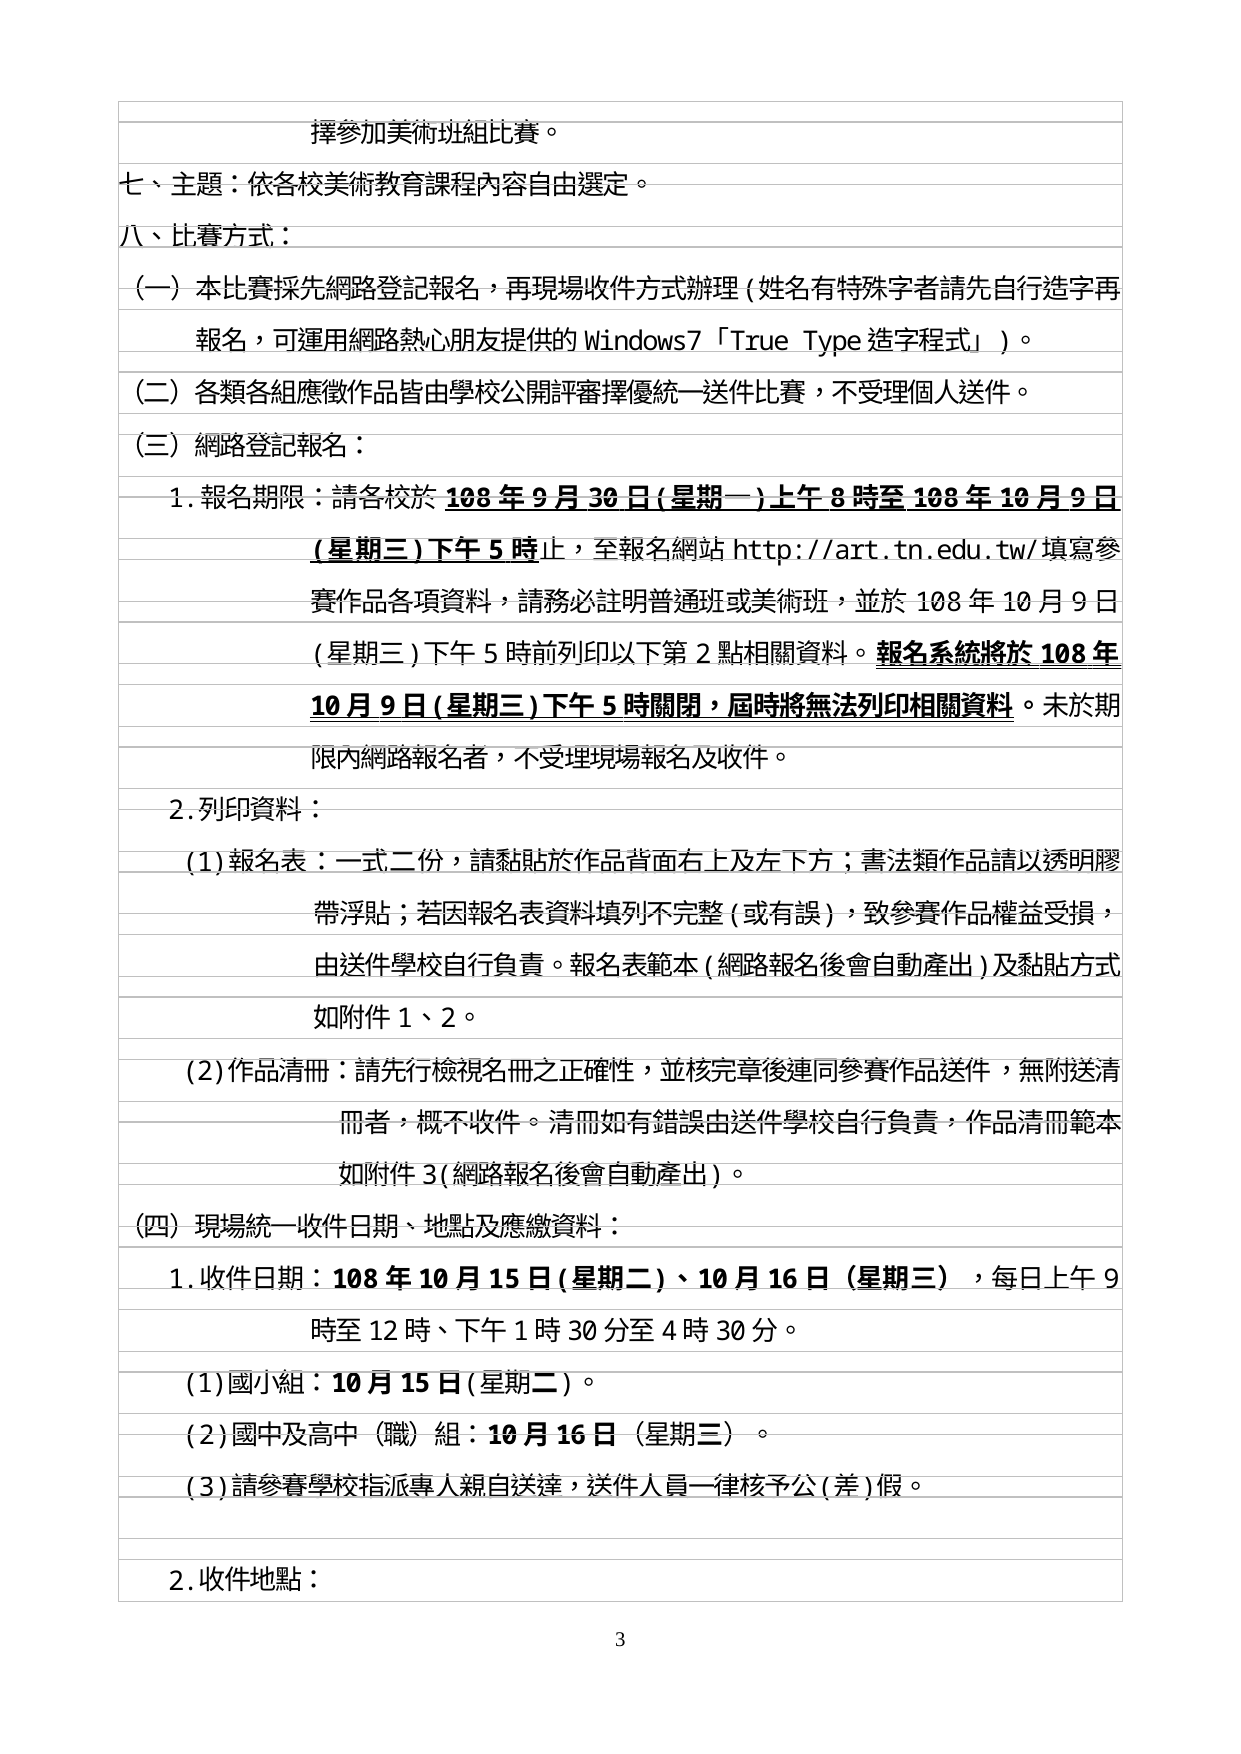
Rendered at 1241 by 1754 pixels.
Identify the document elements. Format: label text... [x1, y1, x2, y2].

text (2)作品清冊：請先行檢視名冊之正確性，並核完章後連同參賽作品送件，無附送清冊者，概不收件。清冊如有錯誤由送件學校自行負責，作品清冊範本如附件3(網路報名後會自動產出)。 [182, 1123, 1122, 1163]
text [119, 361, 1122, 371]
text (2)國中及高中（職）組：10月16日（星期三）。 [182, 1414, 1122, 1434]
text [168, 102, 1122, 121]
text 1.報名期限：請各校於108年9月30日(星期一)上午8時至108年10月9日(星期三)下午5時止，至報名網站http://art.tn.edu.tw/填寫參賽作品各項資料，請務必註明普通班或美術班，並於108年10月9日(星期三)下午5時前列印以下第2點相關資料。報名系統將於108年10月9日(星期三)下午5時關閉，屆時將無法列印相關資料。未於期限內網路報名者，不受理現場報名及收件。 [168, 748, 1122, 778]
text （一）本比賽採先網路登記報名，再現場收件方式辦理(姓名有特殊字者請先自行造字再報名，可運用網路熱心朋友提供的Windows7「True Type造字程式」)。 [119, 310, 1122, 351]
text 1.報名期限：請各校於108年9月30日(星期一)上午8時至108年10月9日(星期三)下午5時止，至報名網站http://art.tn.edu.tw/填寫參賽作品各項資料，請務必註明普通班或美術班，並於108年10月9日(星期三)下午5時前列印以下第2點相關資料。報名系統將於108年10月9日(星期三)下午5時關閉，屆時將無法列印相關資料。未於期限內網路報名者，不受理現場報名及收件。 [168, 623, 1122, 663]
text (3)請參賽學校指派專人親自送達，送件人員一律核予公(差)假。 [182, 1455, 1122, 1476]
text 八、比賽方式： [136, 227, 174, 246]
text (3)請參賽學校指派專人親自送達，送件人員一律核予公(差)假。 [508, 1477, 617, 1496]
text 八、比賽方式： [176, 227, 185, 246]
text 八、比賽方式： [119, 205, 1122, 226]
text (3)請參賽學校指派專人親自送達，送件人員一律核予公(差)假。 [746, 1477, 782, 1496]
text (2)國中及高中（職）組：10月16日（星期三）。 [182, 1435, 1122, 1455]
text (2)作品清冊：請先行檢視名冊之正確性，並核完章後連同參賽作品送件，無附送清冊者，概不收件。清冊如有錯誤由送件學校自行負責，作品清冊範本如附件3(網路報名後會自動產出)。 [182, 1060, 1122, 1101]
text 1.報名期限：請各校於108年9月30日(星期一)上午8時至108年10月9日(星期三)下午5時止，至報名網站http://art.tn.edu.tw/填寫參賽作品各項資料，請務必註明普通班或美術班，並於108年10月9日(星期三)下午5時前列印以下第2點相關資料。報名系統將於108年10月9日(星期三)下午5時關閉，屆時將無法列印相關資料。未於期限內網路報名者，不受理現場報名及收件。 [168, 477, 1122, 496]
text 1.報名期限：請各校於108年9月30日(星期一)上午8時至108年10月9日(星期三)下午5時止，至報名網站http://art.tn.edu.tw/填寫參賽作品各項資料，請務必註明普通班或美術班，並於108年10月9日(星期三)下午5時前列印以下第2點相關資料。報名系統將於108年10月9日(星期三)下午5時關閉，屆時將無法列印相關資料。未於期限內網路報名者，不受理現場報名及收件。 [168, 560, 1122, 601]
text (1)國小組：10月15日(星期二)。 [182, 1373, 1122, 1403]
text 八、比賽方式： [119, 248, 1122, 257]
text （一）本比賽採先網路登記報名，再現場收件方式辦理(姓名有特殊字者請先自行造字再報名，可運用網路熱心朋友提供的Windows7「True Type造字程式」)。 [119, 352, 1122, 361]
text (2)作品清冊：請先行檢視名冊之正確性，並核完章後連同參賽作品送件，無附送清冊者，概不收件。清冊如有錯誤由送件學校自行負責，作品清冊範本如附件3(網路報名後會自動產出)。 [182, 1039, 1122, 1059]
text (2)國中及高中（職）組：10月16日（星期三）。 [182, 1403, 1122, 1413]
text (2)作品清冊：請先行檢視名冊之正確性，並核完章後連同參賽作品送件，無附送清冊者，概不收件。清冊如有錯誤由送件學校自行負責，作品清冊範本如附件3(網路報名後會自動產出)。 [696, 1164, 1122, 1184]
text （三）網路登記報名： [119, 435, 1122, 465]
text (1)報名表：一式二份，請黏貼於作品背面右上及左下方；書法類作品請以透明膠帶浮貼；若因報名表資料填列不完整(或有誤)，致參賽作品權益受損，由送件學校自行負責。報名表範本(網路報名後會自動產出)及黏貼方式如附件1、2。 [182, 998, 1122, 1038]
text [119, 414, 1122, 434]
text 1.報名期限：請各校於108年9月30日(星期一)上午8時至108年10月9日(星期三)下午5時止，至報名網站http://art.tn.edu.tw/填寫參賽作品各項資料，請務必註明普通班或美術班，並於108年10月9日(星期三)下午5時前列印以下第2點相關資料。報名系統將於108年10月9日(星期三)下午5時關閉，屆時將無法列印相關資料。未於期限內網路報名者，不受理現場報名及收件。 [168, 685, 1122, 726]
text 七、主題：依各校美術教育課程內容自由選定。 [119, 164, 1122, 184]
text (3)請參賽學校指派專人親自送達，送件人員一律核予公(差)假。 [651, 1477, 729, 1496]
text (1)報名表：一式二份，請黏貼於作品背面右上及左下方；書法類作品請以透明膠帶浮貼；若因報名表資料填列不完整(或有誤)，致參賽作品權益受損，由送件學校自行負責。報名表範本(網路報名後會自動產出)及黏貼方式如附件1、2。 [182, 873, 1122, 913]
text 1.收件日期：108年10月15日(星期二)、10月16日（星期三），每日上午9時至12時、下午1時30分至4時30分。 [168, 1289, 1122, 1309]
text 八、比賽方式： [265, 227, 1122, 246]
text 八、比賽方式： [187, 227, 205, 246]
text 2.列印資料： [168, 778, 1122, 788]
text 1.報名期限：請各校於108年9月30日(星期一)上午8時至108年10月9日(星期三)下午5時止，至報名網站http://art.tn.edu.tw/填寫參賽作品各項資料，請務必註明普通班或美術班，並於108年10月9日(星期三)下午5時前列印以下第2點相關資料。報名系統將於108年10月9日(星期三)下午5時關閉，屆時將無法列印相關資料。未於期限內網路報名者，不受理現場報名及收件。 [168, 465, 1122, 476]
text 七、主題：依各校美術教育課程內容自由選定。 [119, 153, 1122, 163]
text (3)請參賽學校指派專人親自送達，送件人員一律核予公(差)假。 [222, 1477, 288, 1496]
text 1.報名期限：請各校於108年9月30日(星期一)上午8時至108年10月9日(星期三)下午5時止，至報名網站http://art.tn.edu.tw/填寫參賽作品各項資料，請務必註明普通班或美術班，並於108年10月9日(星期三)下午5時前列印以下第2點相關資料。報名系統將於108年10月9日(星期三)下午5時關閉，屆時將無法列印相關資料。未於期限內網路報名者，不受理現場報名及收件。 [168, 498, 1122, 538]
text 1.報名期限：請各校於108年9月30日(星期一)上午8時至108年10月9日(星期三)下午5時止，至報名網站http://art.tn.edu.tw/填寫參賽作品各項資料，請務必註明普通班或美術班，並於108年10月9日(星期三)下午5時前列印以下第2點相關資料。報名系統將於108年10月9日(星期三)下午5時關閉，屆時將無法列印相關資料。未於期限內網路報名者，不受理現場報名及收件。 [737, 539, 963, 559]
text 2.列印資料： [168, 810, 1122, 830]
text （一）本比賽採先網路登記報名，再現場收件方式辦理(姓名有特殊字者請先自行造字再報名，可運用網路熱心朋友提供的Windows7「True Type造字程式」)。 [119, 289, 1122, 309]
text 八、比賽方式： [227, 236, 241, 246]
text (2)作品清冊：請先行檢視名冊之正確性，並核完章後連同參賽作品送件，無附送清冊者，概不收件。清冊如有錯誤由送件學校自行負責，作品清冊範本如附件3(網路報名後會自動產出)。 [182, 1185, 1122, 1194]
text 1.報名期限：請各校於108年9月30日(星期一)上午8時至108年10月9日(星期三)下午5時止，至報名網站http://art.tn.edu.tw/填寫參賽作品各項資料，請務必註明普通班或美術班，並於108年10月9日(星期三)下午5時前列印以下第2點相關資料。報名系統將於108年10月9日(星期三)下午5時關閉，屆時將無法列印相關資料。未於期限內網路報名者，不受理現場報名及收件。 [168, 664, 1122, 684]
text （四）現場統一收件日期、地點及應繳資料： [119, 1194, 1122, 1226]
text (3)請參賽學校指派專人親自送達，送件人員一律核予公(差)假。 [779, 1477, 826, 1496]
text (1)報名表：一式二份，請黏貼於作品背面右上及左下方；書法類作品請以透明膠帶浮貼；若因報名表資料填列不完整(或有誤)，致參賽作品權益受損，由送件學校自行負責。報名表範本(網路報名後會自動產出)及黏貼方式如附件1、2。 [182, 914, 1122, 934]
text （二）各類各組應徵作品皆由學校公開評審擇優統一送件比賽，不受理個人送件。 [119, 373, 1122, 413]
text (1)報名表：一式二份，請黏貼於作品背面右上及左下方；書法類作品請以透明膠帶浮貼；若因報名表資料填列不完整(或有誤)，致參賽作品權益受損，由送件學校自行負責。報名表範本(網路報名後會自動產出)及黏貼方式如附件1、2。 [182, 935, 1122, 976]
text (2)作品清冊：請先行檢視名冊之正確性，並核完章後連同參賽作品送件，無附送清冊者，概不收件。清冊如有錯誤由送件學校自行負責，作品清冊範本如附件3(網路報名後會自動產出)。 [182, 1164, 344, 1184]
text (1)報名表：一式二份，請黏貼於作品背面右上及左下方；書法類作品請以透明膠帶浮貼；若因報名表資料填列不完整(或有誤)，致參賽作品權益受損，由送件學校自行負責。報名表範本(網路報名後會自動產出)及黏貼方式如附件1、2。 [182, 977, 1122, 996]
text (2)作品清冊：請先行檢視名冊之正確性，並核完章後連同參賽作品送件，無附送清冊者，概不收件。清冊如有錯誤由送件學校自行負責，作品清冊範本如附件3(網路報名後會自動產出)。 [182, 1102, 1122, 1121]
text 1.收件日期：108年10月15日(星期二)、10月16日（星期三），每日上午9時至12時、下午1時30分至4時30分。 [168, 1310, 1122, 1351]
text 擇參加美術班組比賽。 [168, 123, 1122, 153]
text (3)請參賽學校指派專人親自送達，送件人員一律核予公(差)假。 [886, 1477, 1122, 1496]
text 1.報名期限：請各校於108年9月30日(星期一)上午8時至108年10月9日(星期三)下午5時止，至報名網站http://art.tn.edu.tw/填寫參賽作品各項資料，請務必註明普通班或美術班，並於108年10月9日(星期三)下午5時前列印以下第2點相關資料。報名系統將於108年10月9日(星期三)下午5時關閉，屆時將無法列印相關資料。未於期限內網路報名者，不受理現場報名及收件。 [168, 727, 1122, 746]
text 1.收件日期：108年10月15日(星期二)、10月16日（星期三），每日上午9時至12時、下午1時30分至4時30分。 [168, 1248, 1122, 1288]
text [168, 1539, 1122, 1559]
text 1.報名期限：請各校於108年9月30日(星期一)上午8時至108年10月9日(星期三)下午5時止，至報名網站http://art.tn.edu.tw/填寫參賽作品各項資料，請務必註明普通班或美術班，並於108年10月9日(星期三)下午5時前列印以下第2點相關資料。報名系統將於108年10月9日(星期三)下午5時關閉，屆時將無法列印相關資料。未於期限內網路報名者，不受理現場報名及收件。 [168, 602, 1122, 621]
text 八、比賽方式： [123, 227, 139, 246]
text 2.列印資料： [168, 789, 1122, 809]
text （一）本比賽採先網路登記報名，再現場收件方式辦理(姓名有特殊字者請先自行造字再報名，可運用網路熱心朋友提供的Windows7「True Type造字程式」)。 [119, 257, 1122, 288]
text （四）現場統一收件日期、地點及應繳資料： [119, 1227, 1122, 1246]
text 八、比賽方式： [215, 227, 235, 246]
text [182, 1352, 1122, 1371]
text (1)報名表：一式二份，請黏貼於作品背面右上及左下方；書法類作品請以透明膠帶浮貼；若因報名表資料填列不完整(或有誤)，致參賽作品權益受損，由送件學校自行負責。報名表範本(網路報名後會自動產出)及黏貼方式如附件1、2。 [182, 830, 1122, 851]
text (3)請參賽學校指派專人親自送達，送件人員一律核予公(差)假。 [300, 1477, 337, 1496]
text 八、比賽方式： [232, 227, 266, 246]
text 七、主題：依各校美術教育課程內容自由選定。 [119, 185, 1122, 205]
text 2.收件地點： [168, 1560, 1122, 1601]
text (3)請參賽學校指派專人親自送達，送件人員一律核予公(差)假。 [182, 1498, 1122, 1507]
